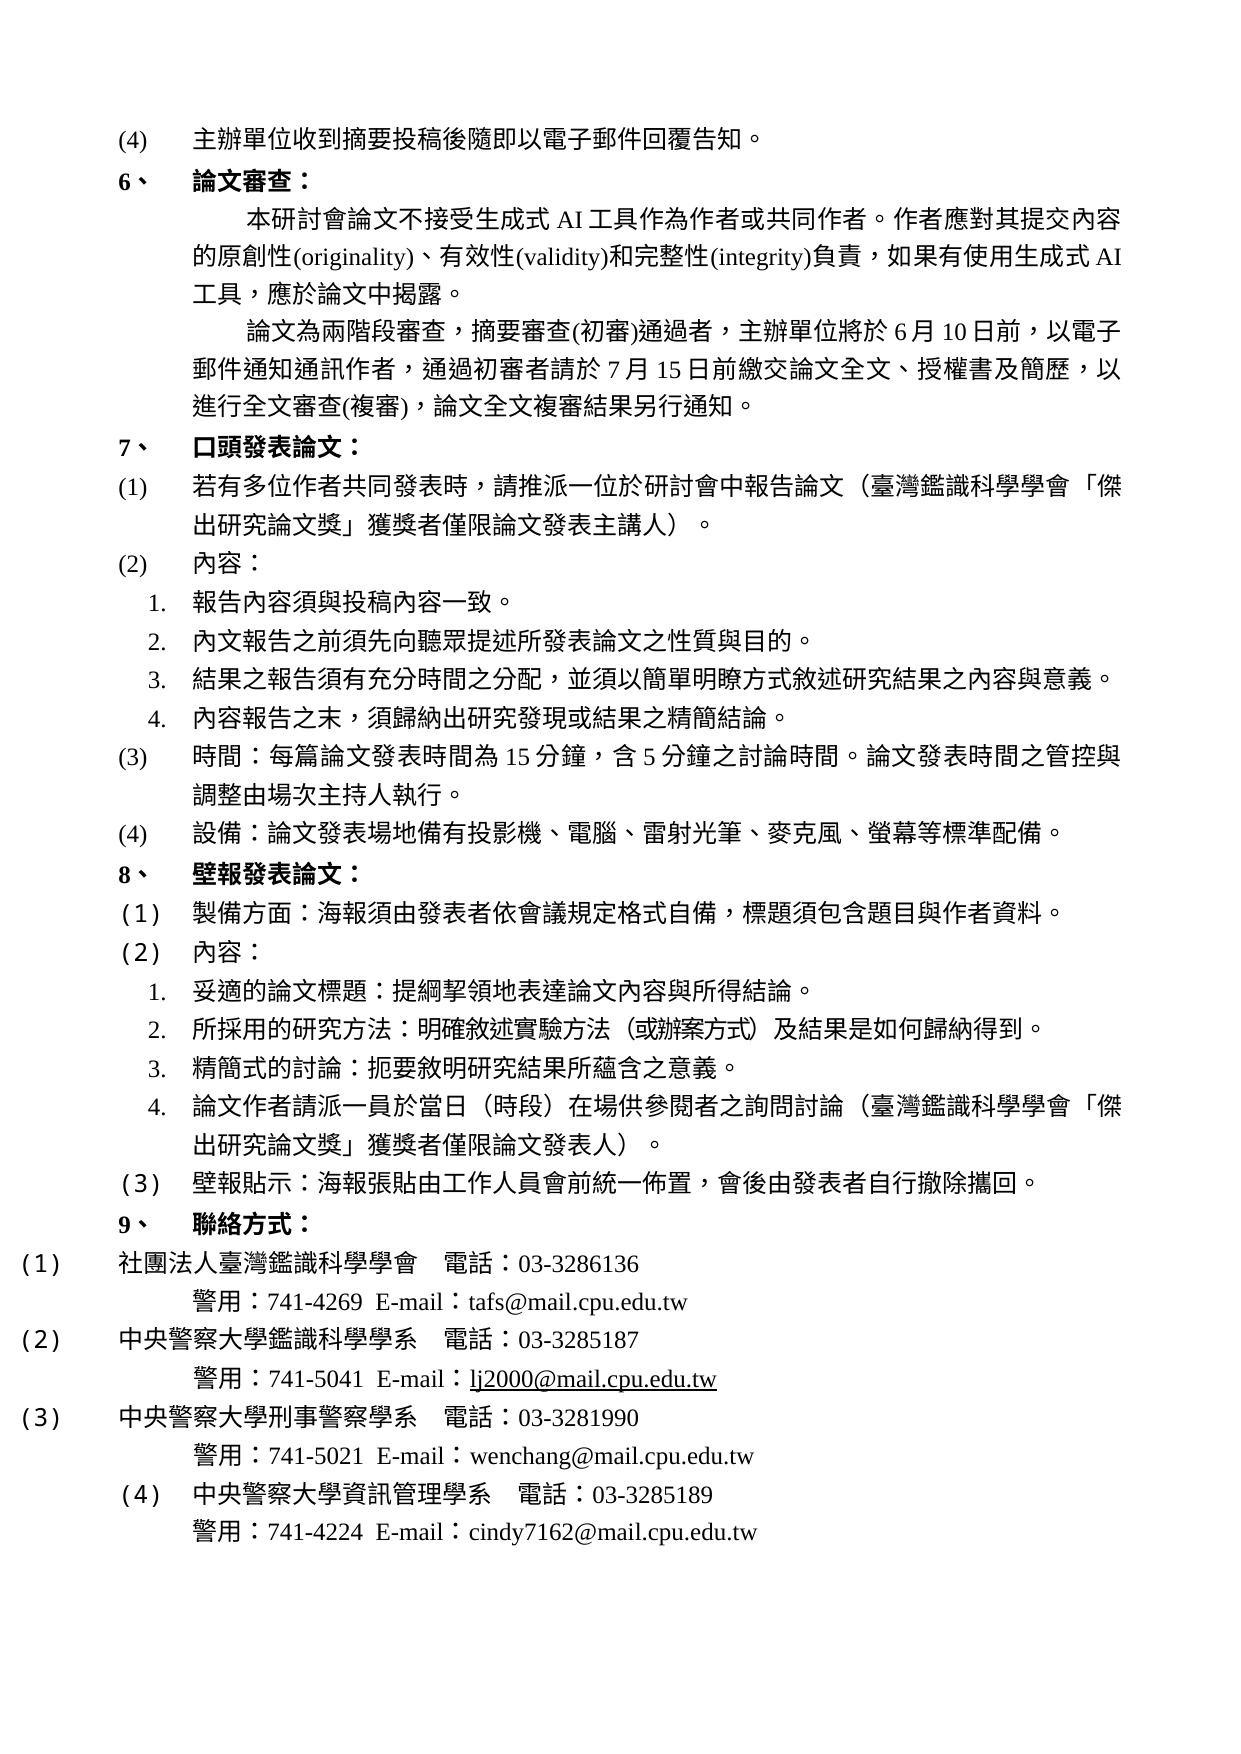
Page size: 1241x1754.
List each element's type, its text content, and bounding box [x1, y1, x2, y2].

text 警用：741-5041 E-mail：lj2000@mail.cpu.edu.tw [118, 1357, 1122, 1395]
text 警用：741-5021 E-mail：wenchang@mail.cpu.edu.tw [118, 1434, 1122, 1472]
list 報告內容須與投稿內容一致。 [148, 581, 1122, 619]
list 結果之報告須有充分時間之分配，並須以簡單明瞭方式敘述研究結果之內容與意義。 [148, 658, 1122, 696]
list 製備方面：海報須由發表者依會議規定格式自備，標題須包含題目與作者資料。 [118, 892, 1122, 931]
list 口頭發表論文： [118, 423, 1122, 465]
text 本研討會論文不接受生成式AI工具作為作者或共同作者。作者應對其提交內容的原創性(originality)、有效性(validity)和完整性(integrity)負責，如果有使用生成式AI工具，應於論文中揭露。 [192, 198, 1122, 311]
list 內容： [118, 931, 1122, 969]
list 中央警察大學刑事警察學系 電話：03-3281990 [18, 1395, 1122, 1434]
list 精簡式的討論：扼要敘明研究結果所蘊含之意義。 [148, 1046, 1122, 1085]
list 社團法人臺灣鑑識科學學會 電話：03-3286136 [18, 1242, 1122, 1281]
text 警用：741-4224 E-mail：cindy7162@mail.cpu.edu.tw [192, 1511, 1122, 1548]
list 內容報告之末，須歸納出研究發現或結果之精簡結論。 [148, 696, 1122, 735]
list 論文作者請派一員於當日（時段）在場供參閱者之詢問討論（臺灣鑑識科學學會「傑出研究論文獎」獲獎者僅限論文發表人）。 [148, 1085, 1122, 1162]
list 壁報貼示：海報張貼由工作人員會前統一佈置，會後由發表者自行撤除攜回。 [118, 1162, 1122, 1200]
list 妥適的論文標題：提綱挈領地表達論文內容與所得結論。 [148, 969, 1122, 1008]
list 內文報告之前須先向聽眾提述所發表論文之性質與目的。 [148, 619, 1122, 658]
list 論文審查： [118, 157, 1122, 198]
text 論文為兩階段審查，摘要審查(初審)通過者，主辦單位將於6月10日前，以電子郵件通知通訊作者，通過初審者請於7月15日前繳交論文全文、授權書及簡歷，以進行全文審查(複審)，論文全文複審結果另行通知。 [192, 311, 1122, 423]
list 中央警察大學資訊管理學系 電話：03-3285189 [118, 1472, 1122, 1511]
list 中央警察大學鑑識科學學系 電話：03-3285187 [18, 1318, 1122, 1357]
list 內容： [118, 542, 1122, 581]
list 設備：論文發表場地備有投影機、電腦、雷射光筆、麥克風、螢幕等標準配備。 [118, 812, 1122, 850]
list 壁報發表論文： [118, 850, 1122, 892]
list 主辦單位收到摘要投稿後隨即以電子郵件回覆告知。 [118, 118, 1122, 157]
list 若有多位作者共同發表時，請推派一位於研討會中報告論文（臺灣鑑識科學學會「傑出研究論文獎」獲獎者僅限論文發表主講人）。 [118, 465, 1122, 542]
text 警用：741-4269 E-mail：tafs@mail.cpu.edu.tw [118, 1281, 1122, 1318]
list 所採用的研究方法：明確敘述實驗方法（或辦案方式）及結果是如何歸納得到。 [148, 1008, 1122, 1046]
list 聯絡方式： [118, 1200, 1122, 1242]
list 時間：每篇論文發表時間為15分鐘，含5分鐘之討論時間。論文發表時間之管控與調整由場次主持人執行。 [118, 735, 1122, 812]
